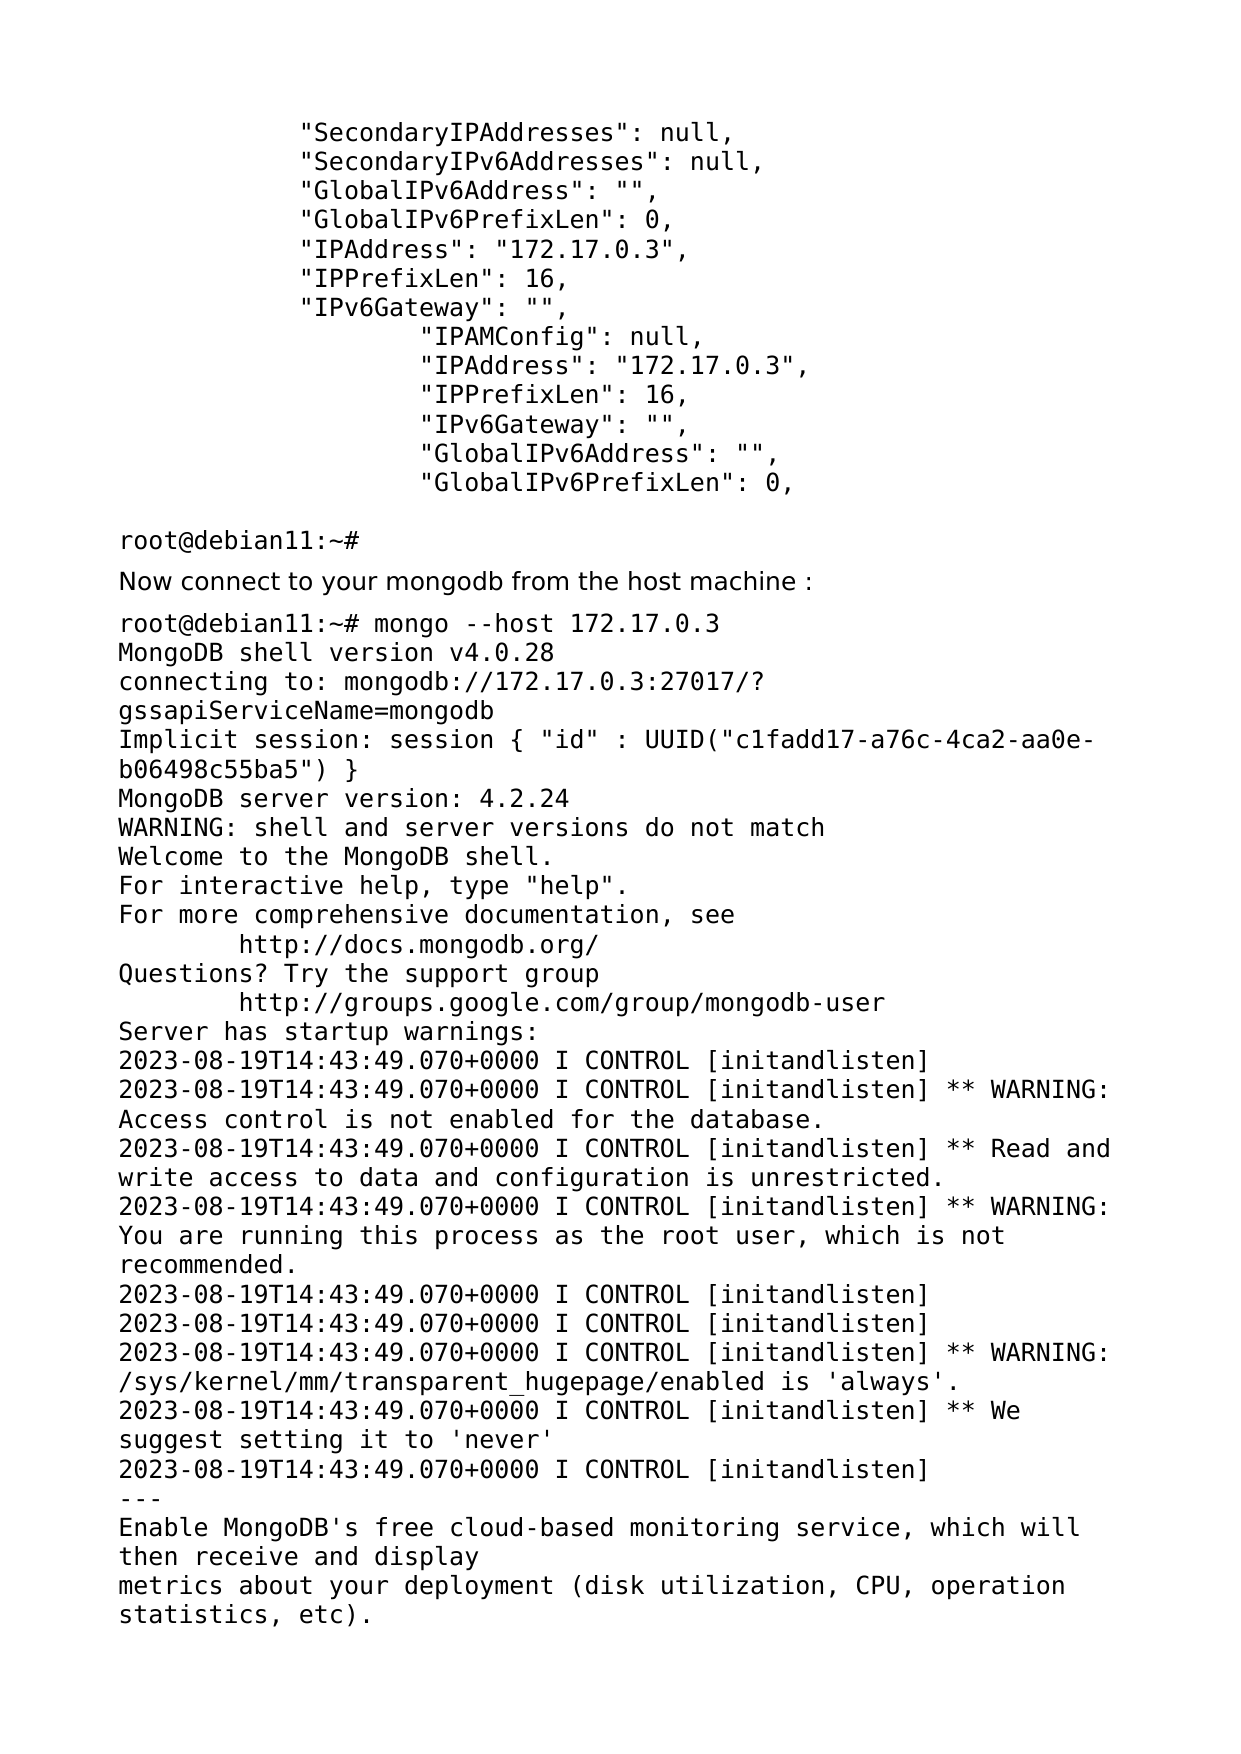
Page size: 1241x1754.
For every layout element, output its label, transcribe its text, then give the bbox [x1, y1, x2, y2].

text root@debian11:~# mongo --host 172.17.0.3 MongoDB shell version v4.0.28 connecting to: mongodb://172.17.0.3:27017/?gssapiServiceName=mongodb Implicit session: session { "id" : UUID("c1fadd17-a76c-4ca2-aa0e-b06498c55ba5") } MongoDB server version: 4.2.24 WARNING: shell and server versions do not match Welcome to the MongoDB shell. For interactive help, type "help". For more comprehensive documentation, see http://docs.mongodb.org/ Questions? Try the support group http://groups.google.com/group/mongodb-user Server has startup warnings: 2023-08-19T14:43:49.070+0000 I CONTROL [initandlisten] 2023-08-19T14:43:49.070+0000 I CONTROL [initandlisten] ** WARNING: Access control is not enabled for the database. 2023-08-19T14:43:49.070+0000 I CONTROL [initandlisten] ** Read and write access to data and configuration is unrestricted. 2023-08-19T14:43:49.070+0000 I CONTROL [initandlisten] ** WARNING: You are running this process as the root user, which is not recommended. 2023-08-19T14:43:49.070+0000 I CONTROL [initandlisten] 2023-08-19T14:43:49.070+0000 I CONTROL [initandlisten] 2023-08-19T14:43:49.070+0000 I CONTROL [initandlisten] ** WARNING: /sys/kernel/mm/transparent_hugepage/enabled is 'always'. 2023-08-19T14:43:49.070+0000 I CONTROL [initandlisten] ** We suggest setting it to 'never' 2023-08-19T14:43:49.070+0000 I CONTROL [initandlisten] --- Enable MongoDB's free cloud-based monitoring service, which will then receive and display metrics about your deployment (disk utilization, CPU, operation statistics, etc). [118, 609, 1122, 1630]
text Now connect to your mongodb from the host machine : [118, 567, 1122, 597]
text "SecondaryIPAddresses": null, "SecondaryIPv6Addresses": null, "GlobalIPv6Address": "", "GlobalIPv6PrefixLen": 0, "IPAddress": "172.17.0.3", "IPPrefixLen": 16, "IPv6Gateway": "", "IPAMConfig": null, "IPAddress": "172.17.0.3", "IPPrefixLen": 16, "IPv6Gateway": "", "GlobalIPv6Address": "", "GlobalIPv6PrefixLen": 0, root@debian11:~# [118, 118, 1122, 556]
